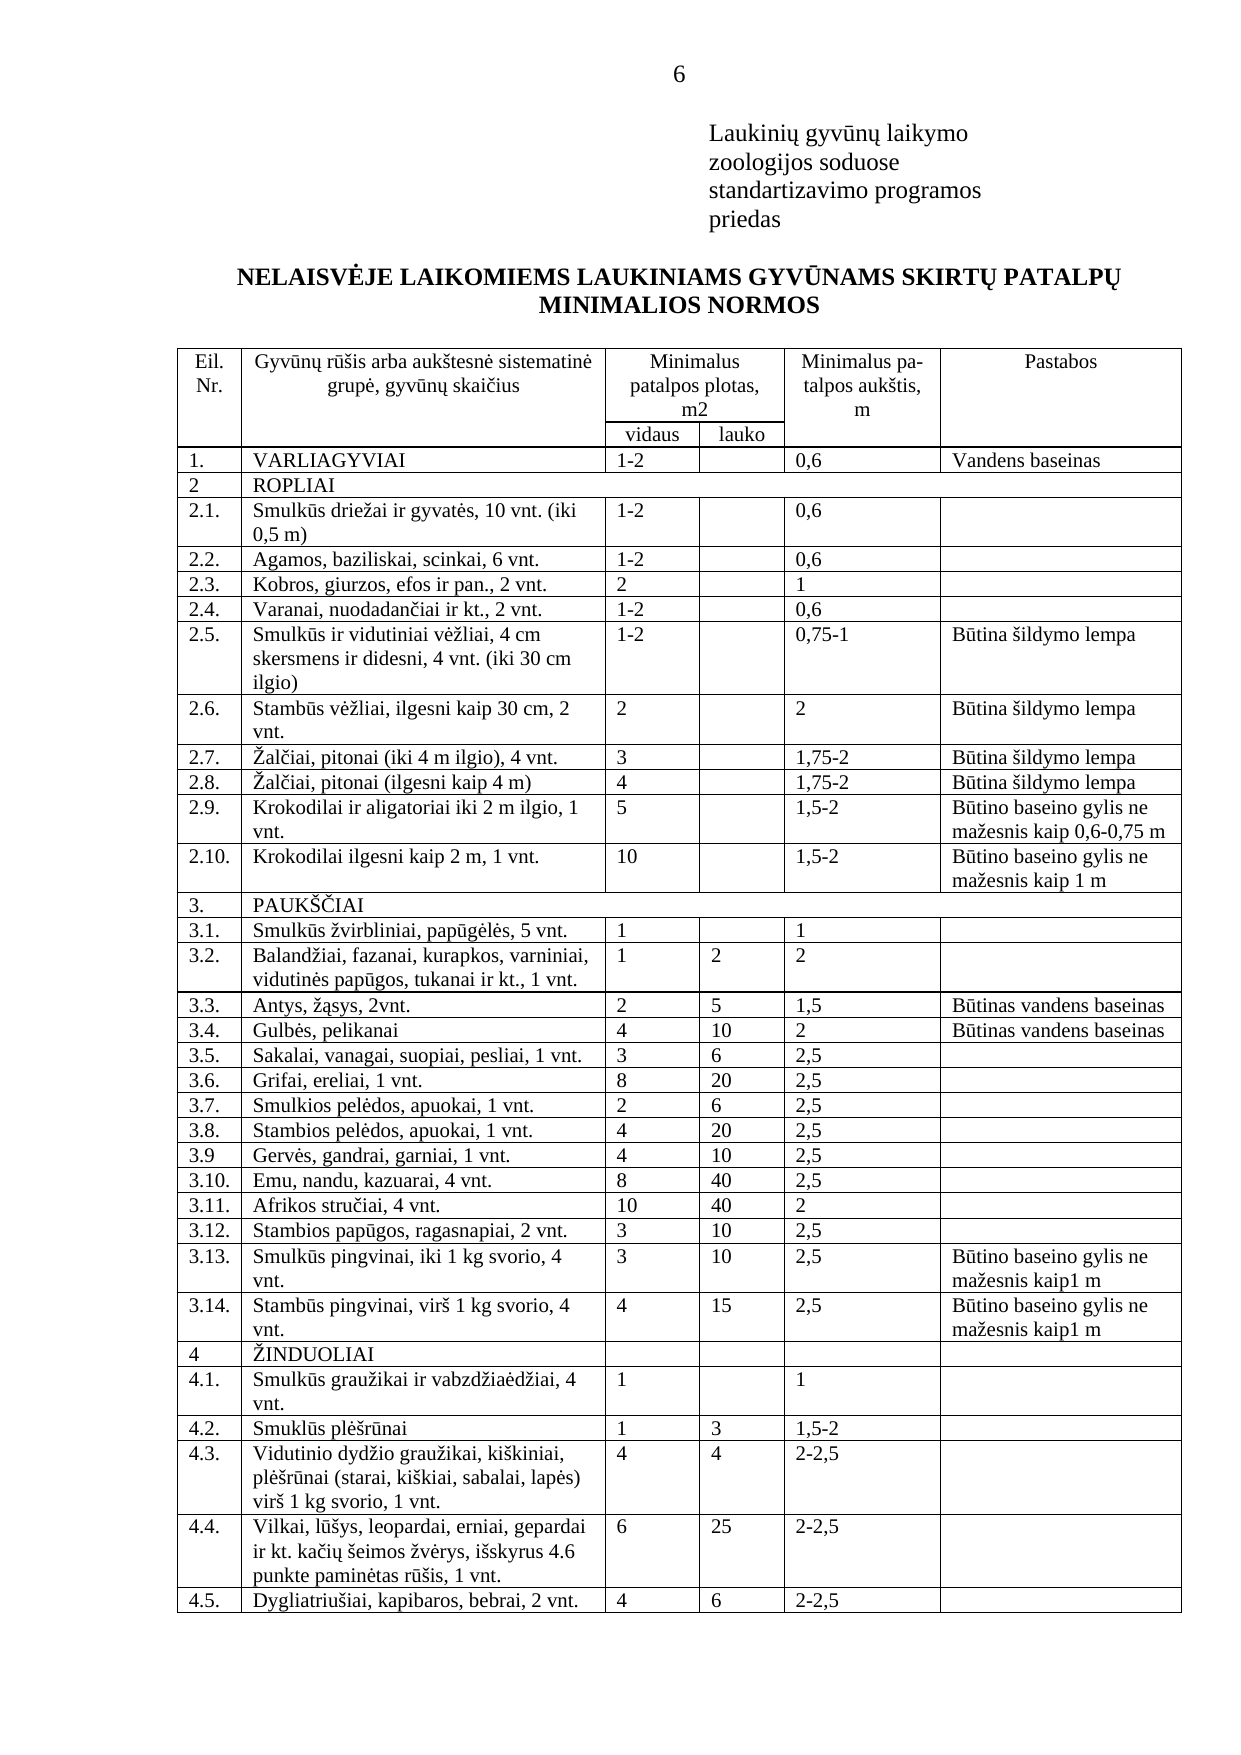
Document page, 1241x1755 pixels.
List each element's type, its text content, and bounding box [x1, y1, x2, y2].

table_cell 4.1. [178, 1367, 241, 1415]
table_cell [700, 844, 784, 892]
table_cell [700, 622, 784, 694]
table_cell vidaus [606, 423, 699, 446]
table_cell Smulkūs graužikai ir vabzdžiaėdžiai, 4 vnt. [242, 1367, 605, 1415]
table_cell 8 [606, 1068, 699, 1092]
table_cell [700, 572, 784, 596]
table_cell 5 [700, 993, 784, 1017]
table_cell 1-2 [606, 547, 699, 571]
table_cell [606, 1342, 699, 1366]
table_cell Būtino baseino gylis ne mažesnis kaip1 m [941, 1244, 1181, 1292]
table_cell 2 [785, 943, 940, 991]
table_cell 4 [606, 1293, 699, 1341]
table_cell 5 [606, 795, 699, 843]
text Laukinių gyvūnų laikymo [177, 118, 1181, 147]
table_cell 3.7. [178, 1093, 241, 1117]
table_header Pastabos [941, 349, 1181, 446]
table_cell 1-2 [606, 448, 699, 472]
table_cell 2.10. [178, 844, 241, 892]
text zoologijos soduose [177, 147, 1181, 176]
table_cell 0,6 [785, 498, 940, 546]
table_cell Dygliatriušiai, kapibaros, bebrai, 2 vnt. [242, 1588, 605, 1612]
table_cell 20 [700, 1068, 784, 1092]
table_cell 4 [606, 1143, 699, 1167]
table_cell Būtina šildymo lempa [941, 622, 1181, 694]
table_cell 2 [178, 473, 241, 497]
table_cell [941, 1219, 1181, 1242]
table_cell 2,5 [785, 1219, 940, 1242]
table_cell 3.10. [178, 1168, 241, 1192]
table_cell 2,5 [785, 1143, 940, 1167]
table_cell 1,75-2 [785, 770, 940, 794]
table_cell Antys, žąsys, 2vnt. [242, 993, 605, 1017]
table_cell 1 [785, 1367, 940, 1415]
table_cell [941, 547, 1181, 571]
table_cell 0,6 [785, 448, 940, 472]
table_cell 4 [606, 1018, 699, 1042]
table_cell [941, 1515, 1181, 1587]
table_cell Smulkūs ir vidutiniai vėžliai, 4 cm skersmens ir didesni, 4 vnt. (iki 30 cm ilgio) [242, 622, 605, 694]
table_cell 2,5 [785, 1043, 940, 1067]
table_cell 6 [700, 1043, 784, 1067]
table_cell 2,5 [785, 1293, 940, 1341]
table_cell [700, 1367, 784, 1415]
table_cell 3. [178, 893, 241, 917]
table_cell 4 [606, 1441, 699, 1513]
table_cell 2 [700, 943, 784, 991]
table_cell 1 [606, 918, 699, 942]
table_cell 2.4. [178, 597, 241, 621]
table_cell 0,6 [785, 597, 940, 621]
table_cell 1 [785, 918, 940, 942]
table_cell 1,5-2 [785, 1416, 940, 1440]
table_cell 10 [700, 1143, 784, 1167]
table_cell Būtino baseino gylis ne mažesnis kaip 1 m [941, 844, 1181, 892]
table_cell [941, 1118, 1181, 1142]
table_header Gyvūnų rūšis arba aukštesnė sistematinė grupė, gyvūnų skaičius [242, 349, 605, 446]
table_cell Gervės, gandrai, garniai, 1 vnt. [242, 1143, 605, 1167]
table_cell Gulbės, pelikanai [242, 1018, 605, 1042]
table_cell 2 [785, 1193, 940, 1217]
table_cell [941, 1068, 1181, 1092]
table_cell [941, 1441, 1181, 1513]
table_cell Smuklūs plėšrūnai [242, 1416, 605, 1440]
table_cell 3.11. [178, 1193, 241, 1217]
table_cell 2,5 [785, 1118, 940, 1142]
table_cell 10 [700, 1018, 784, 1042]
table_cell [941, 572, 1181, 596]
table_cell [700, 770, 784, 794]
table_cell 4 [606, 1118, 699, 1142]
table_header Eil. Nr. [178, 349, 241, 446]
table_cell Būtina šildymo lempa [941, 745, 1181, 769]
table_cell 1,5-2 [785, 795, 940, 843]
table_cell [941, 1093, 1181, 1117]
table_cell [941, 1416, 1181, 1440]
table_cell 4.4. [178, 1515, 241, 1587]
table_cell Stambūs vėžliai, ilgesni kaip 30 cm, 2 vnt. [242, 695, 605, 743]
table_cell 3.14. [178, 1293, 241, 1341]
table_cell 4.5. [178, 1588, 241, 1612]
table_cell 1 [606, 943, 699, 991]
table_cell 3.3. [178, 993, 241, 1017]
table_cell [941, 498, 1181, 546]
table_cell Stambios pelėdos, apuokai, 1 vnt. [242, 1118, 605, 1142]
table_cell 2.5. [178, 622, 241, 694]
table_cell 2.1. [178, 498, 241, 546]
table_cell 2 [606, 993, 699, 1017]
table_cell Vilkai, lūšys, leopardai, erniai, gepardai ir kt. kačių šeimos žvėrys, išskyrus 4.6 punkte paminėtas rūšis, 1 vnt. [242, 1515, 605, 1587]
table_cell 3.13. [178, 1244, 241, 1292]
table_cell 1,5 [785, 993, 940, 1017]
table_cell 1-2 [606, 597, 699, 621]
table_cell [941, 597, 1181, 621]
table_cell 2.8. [178, 770, 241, 794]
table_cell Būtinas vandens baseinas [941, 1018, 1181, 1042]
table_cell Stambios papūgos, ragasnapiai, 2 vnt. [242, 1219, 605, 1242]
table_cell 3 [700, 1416, 784, 1440]
table_cell 2 [785, 1018, 940, 1042]
table_cell Būtinas vandens baseinas [941, 993, 1181, 1017]
table_cell Grifai, ereliai, 1 vnt. [242, 1068, 605, 1092]
table_cell 2-2,5 [785, 1441, 940, 1513]
table_cell 3 [606, 745, 699, 769]
table_cell [941, 1143, 1181, 1167]
table_cell 3 [606, 1244, 699, 1292]
table_cell 10 [700, 1244, 784, 1292]
table_cell 4 [606, 770, 699, 794]
table_cell 2 [606, 1093, 699, 1117]
table_cell [700, 547, 784, 571]
table_cell Būtina šildymo lempa [941, 695, 1181, 743]
table_cell [941, 1043, 1181, 1067]
table_cell [941, 943, 1181, 991]
table_cell Kobros, giurzos, efos ir pan., 2 vnt. [242, 572, 605, 596]
table_cell Žalčiai, pitonai (iki 4 m ilgio), 4 vnt. [242, 745, 605, 769]
table_cell [700, 498, 784, 546]
table_cell Afrikos stručiai, 4 vnt. [242, 1193, 605, 1217]
table_cell 1-2 [606, 498, 699, 546]
table_cell 3 [606, 1043, 699, 1067]
table_cell [785, 1342, 940, 1366]
table_cell Smulkūs žvirbliniai, papūgėlės, 5 vnt. [242, 918, 605, 942]
table_cell Smulkios pelėdos, apuokai, 1 vnt. [242, 1093, 605, 1117]
table_cell Žalčiai, pitonai (ilgesni kaip 4 m) [242, 770, 605, 794]
text standartizavimo programos [177, 176, 1181, 204]
table_header Minimalus pa- talpos aukštis, m [785, 349, 940, 446]
table_cell 3.4. [178, 1018, 241, 1042]
table_cell 3.9 [178, 1143, 241, 1167]
table_cell ROPLIAI [242, 473, 1181, 497]
table_cell 2-2,5 [785, 1515, 940, 1587]
table_cell Vandens baseinas [941, 448, 1181, 472]
table_cell 40 [700, 1193, 784, 1217]
text NELAISVĖJE LAIKOMIEMS LAUKINIAMS GYVŪNAMS SKIRTŲ PATALPŲ MINIMALIOS NORMOS [177, 262, 1181, 319]
table_cell 1 [785, 572, 940, 596]
table_cell 0,75-1 [785, 622, 940, 694]
table_cell Sakalai, vanagai, suopiai, pesliai, 1 vnt. [242, 1043, 605, 1067]
table_cell 2.9. [178, 795, 241, 843]
table_cell 20 [700, 1118, 784, 1142]
table_cell [941, 1168, 1181, 1192]
table_cell Stambūs pingvinai, virš 1 kg svorio, 4 vnt. [242, 1293, 605, 1341]
table_cell PAUKŠČIAI [242, 893, 1181, 917]
table_cell Varanai, nuodadančiai ir kt., 2 vnt. [242, 597, 605, 621]
table_cell 2.6. [178, 695, 241, 743]
table_cell [700, 795, 784, 843]
table_cell [700, 1342, 784, 1366]
table_cell 3 [606, 1219, 699, 1242]
table_cell VARLIAGYVIAI [242, 448, 605, 472]
table_cell Būtino baseino gylis ne mažesnis kaip1 m [941, 1293, 1181, 1341]
table_cell 40 [700, 1168, 784, 1192]
table_cell ŽINDUOLIAI [242, 1342, 605, 1366]
table_cell 1,5-2 [785, 844, 940, 892]
table_cell 2.7. [178, 745, 241, 769]
table_cell 2,5 [785, 1068, 940, 1092]
table_cell 3.8. [178, 1118, 241, 1142]
table_cell 25 [700, 1515, 784, 1587]
table_cell Vidutinio dydžio graužikai, kiškiniai, plėšrūnai (starai, kiškiai, sabalai, lapės) virš 1 kg svorio, 1 vnt. [242, 1441, 605, 1513]
table_cell 3.12. [178, 1219, 241, 1242]
table_cell 10 [606, 1193, 699, 1217]
table_cell 1 [606, 1367, 699, 1415]
table_cell 4 [178, 1342, 241, 1366]
table_cell Krokodilai ir aligatoriai iki 2 m ilgio, 1 vnt. [242, 795, 605, 843]
table_cell [700, 745, 784, 769]
table_cell [941, 918, 1181, 942]
table_cell 4.3. [178, 1441, 241, 1513]
table_cell 2 [606, 572, 699, 596]
table_cell 3.1. [178, 918, 241, 942]
table_cell [941, 1367, 1181, 1415]
table_cell 4 [700, 1441, 784, 1513]
table_cell [700, 597, 784, 621]
table_cell Būtino baseino gylis ne mažesnis kaip 0,6-0,75 m [941, 795, 1181, 843]
table_cell 3.2. [178, 943, 241, 991]
table_cell 1 [606, 1416, 699, 1440]
table_cell Agamos, baziliskai, scinkai, 6 vnt. [242, 547, 605, 571]
table_cell 6 [700, 1588, 784, 1612]
table_cell Smulkūs pingvinai, iki 1 kg svorio, 4 vnt. [242, 1244, 605, 1292]
table_cell Emu, nandu, kazuarai, 4 vnt. [242, 1168, 605, 1192]
table_cell 1,75-2 [785, 745, 940, 769]
table_cell 10 [700, 1219, 784, 1242]
table_cell 4 [606, 1588, 699, 1612]
table_cell [700, 695, 784, 743]
table_cell 2 [606, 695, 699, 743]
table_cell [941, 1342, 1181, 1366]
table_cell 2,5 [785, 1168, 940, 1192]
table_header Minimalus patalpos plotas, m2 [606, 349, 784, 421]
table_cell 8 [606, 1168, 699, 1192]
table_cell 3.6. [178, 1068, 241, 1092]
table_cell Krokodilai ilgesni kaip 2 m, 1 vnt. [242, 844, 605, 892]
table_cell 6 [700, 1093, 784, 1117]
table_cell 2.2. [178, 547, 241, 571]
table_cell [700, 448, 784, 472]
table_cell 3.5. [178, 1043, 241, 1067]
table_cell Balandžiai, fazanai, kurapkos, varniniai, vidutinės papūgos, tukanai ir kt., 1 vnt. [242, 943, 605, 991]
table_cell 6 [606, 1515, 699, 1587]
table_cell 2-2,5 [785, 1588, 940, 1612]
table_cell 1. [178, 448, 241, 472]
table_cell 4.2. [178, 1416, 241, 1440]
table_cell [941, 1193, 1181, 1217]
table_cell 1-2 [606, 622, 699, 694]
table_cell 2.3. [178, 572, 241, 596]
table_cell Smulkūs driežai ir gyvatės, 10 vnt. (iki 0,5 m) [242, 498, 605, 546]
table_cell 10 [606, 844, 699, 892]
table_cell 2 [785, 695, 940, 743]
table_cell [941, 1588, 1181, 1612]
table_cell 2,5 [785, 1093, 940, 1117]
table_cell 15 [700, 1293, 784, 1341]
table_cell 2,5 [785, 1244, 940, 1292]
table_cell lauko [700, 423, 784, 446]
table_cell Būtina šildymo lempa [941, 770, 1181, 794]
text priedas [177, 204, 1181, 233]
table_cell [700, 918, 784, 942]
table_cell 0,6 [785, 547, 940, 571]
